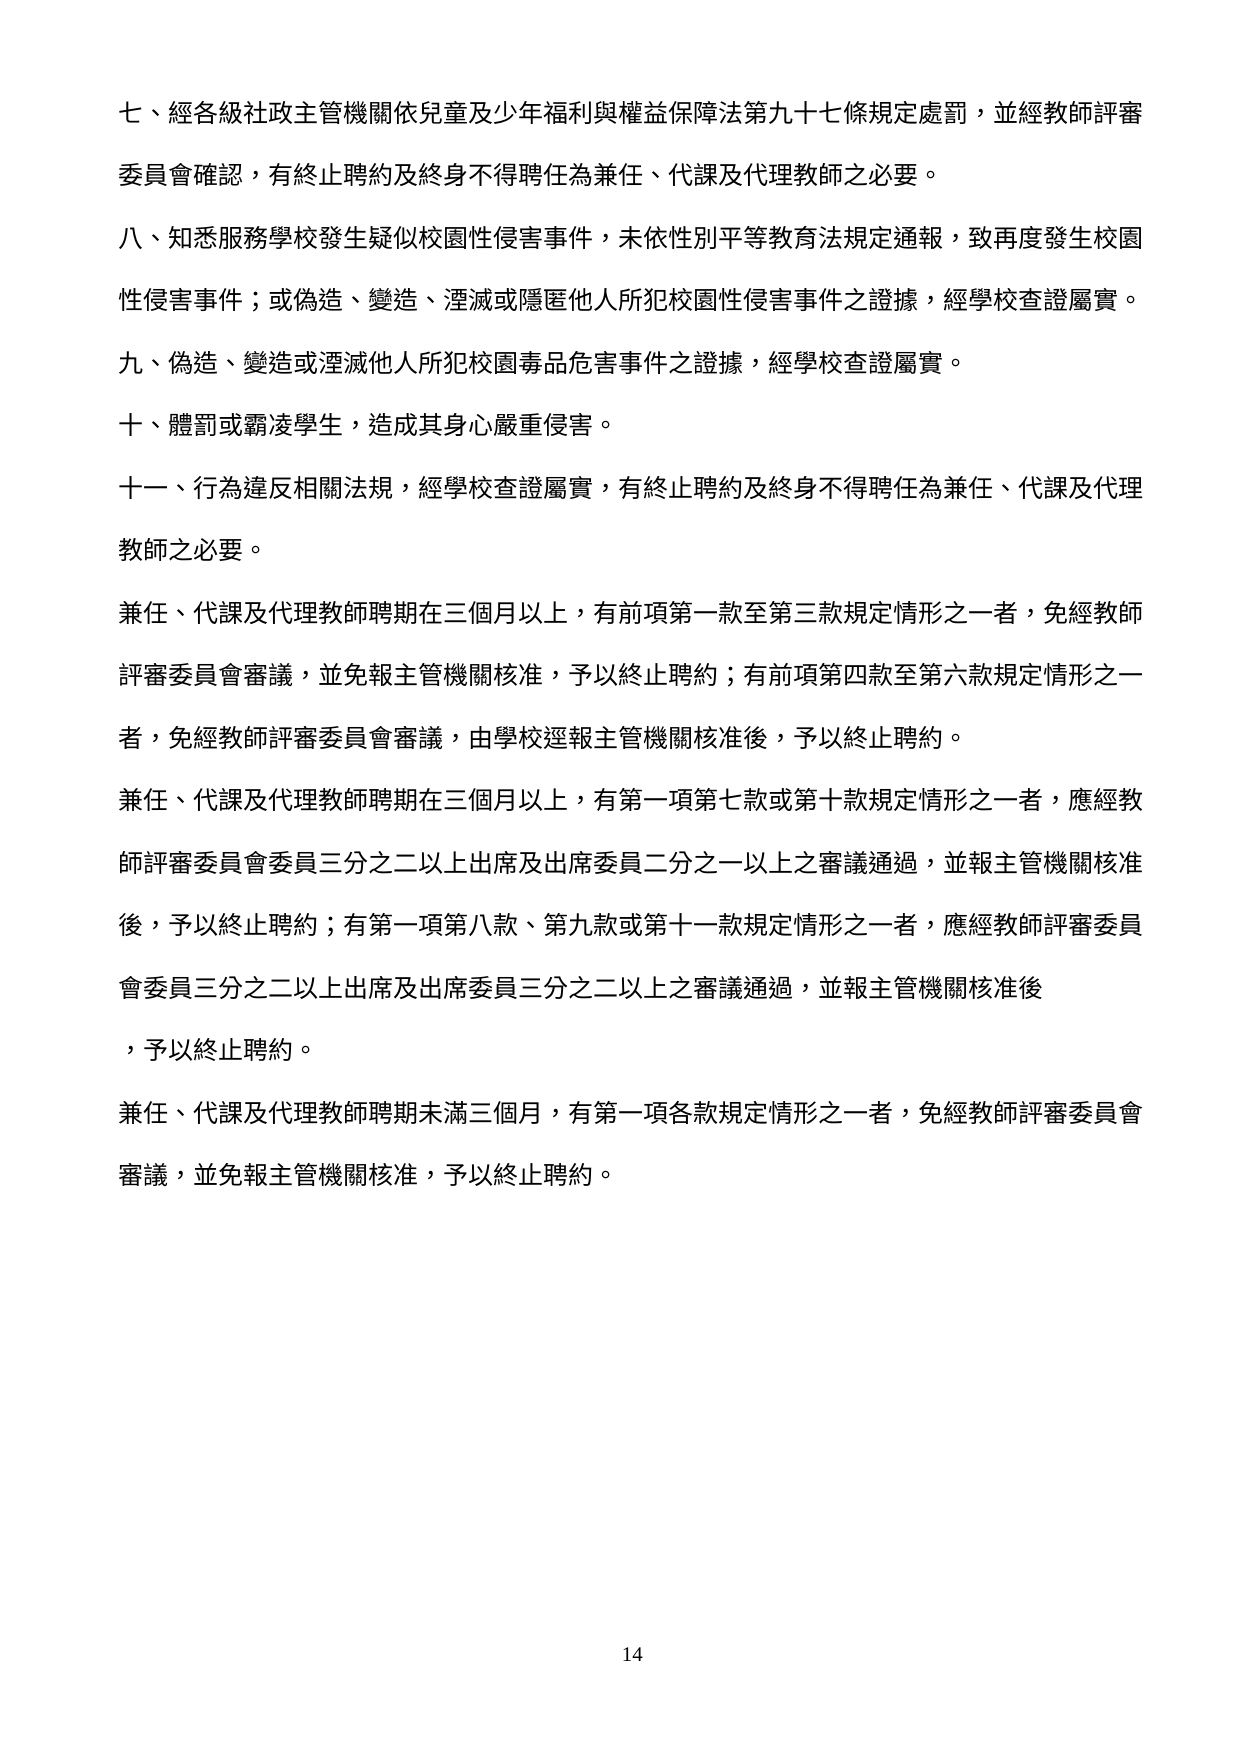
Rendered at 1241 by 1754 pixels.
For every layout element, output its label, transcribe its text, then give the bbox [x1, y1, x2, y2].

text ，予以終止聘約。 [118, 1007, 1146, 1069]
text 七、經各級社政主管機關依兒童及少年福利與權益保障法第九十七條規定處罰，並經教師評審委員會確認，有終止聘約及終身不得聘任為兼任、代課及代理教師之必要。 [118, 69, 1146, 194]
text 兼任、代課及代理教師聘期在三個月以上，有第一項第七款或第十款規定情形之一者，應經教師評審委員會委員三分之二以上出席及出席委員二分之一以上之審議通過，並報主管機關核准後，予以終止聘約；有第一項第八款、第九款或第十一款規定情形之一者，應經教師評審委員會委員三分之二以上出席及出席委員三分之二以上之審議通過，並報主管機關核准後 [118, 757, 1146, 1007]
text 十一、行為違反相關法規，經學校查證屬實，有終止聘約及終身不得聘任為兼任、代課及代理教師之必要。 [118, 444, 1146, 569]
text 兼任、代課及代理教師聘期未滿三個月，有第一項各款規定情形之一者，免經教師評審委員會審議，並免報主管機關核准，予以終止聘約。 [118, 1069, 1146, 1194]
text 兼任、代課及代理教師聘期在三個月以上，有前項第一款至第三款規定情形之一者，免經教師評審委員會審議，並免報主管機關核准，予以終止聘約；有前項第四款至第六款規定情形之一者，免經教師評審委員會審議，由學校逕報主管機關核准後，予以終止聘約。 [118, 569, 1146, 757]
text 十、體罰或霸凌學生，造成其身心嚴重侵害。 [118, 382, 1146, 444]
text 九、偽造、變造或湮滅他人所犯校園毒品危害事件之證據，經學校查證屬實。 [118, 319, 1146, 382]
text 八、知悉服務學校發生疑似校園性侵害事件，未依性別平等教育法規定通報，致再度發生校園性侵害事件；或偽造、變造、湮滅或隱匿他人所犯校園性侵害事件之證據，經學校查證屬實。 [118, 194, 1146, 319]
